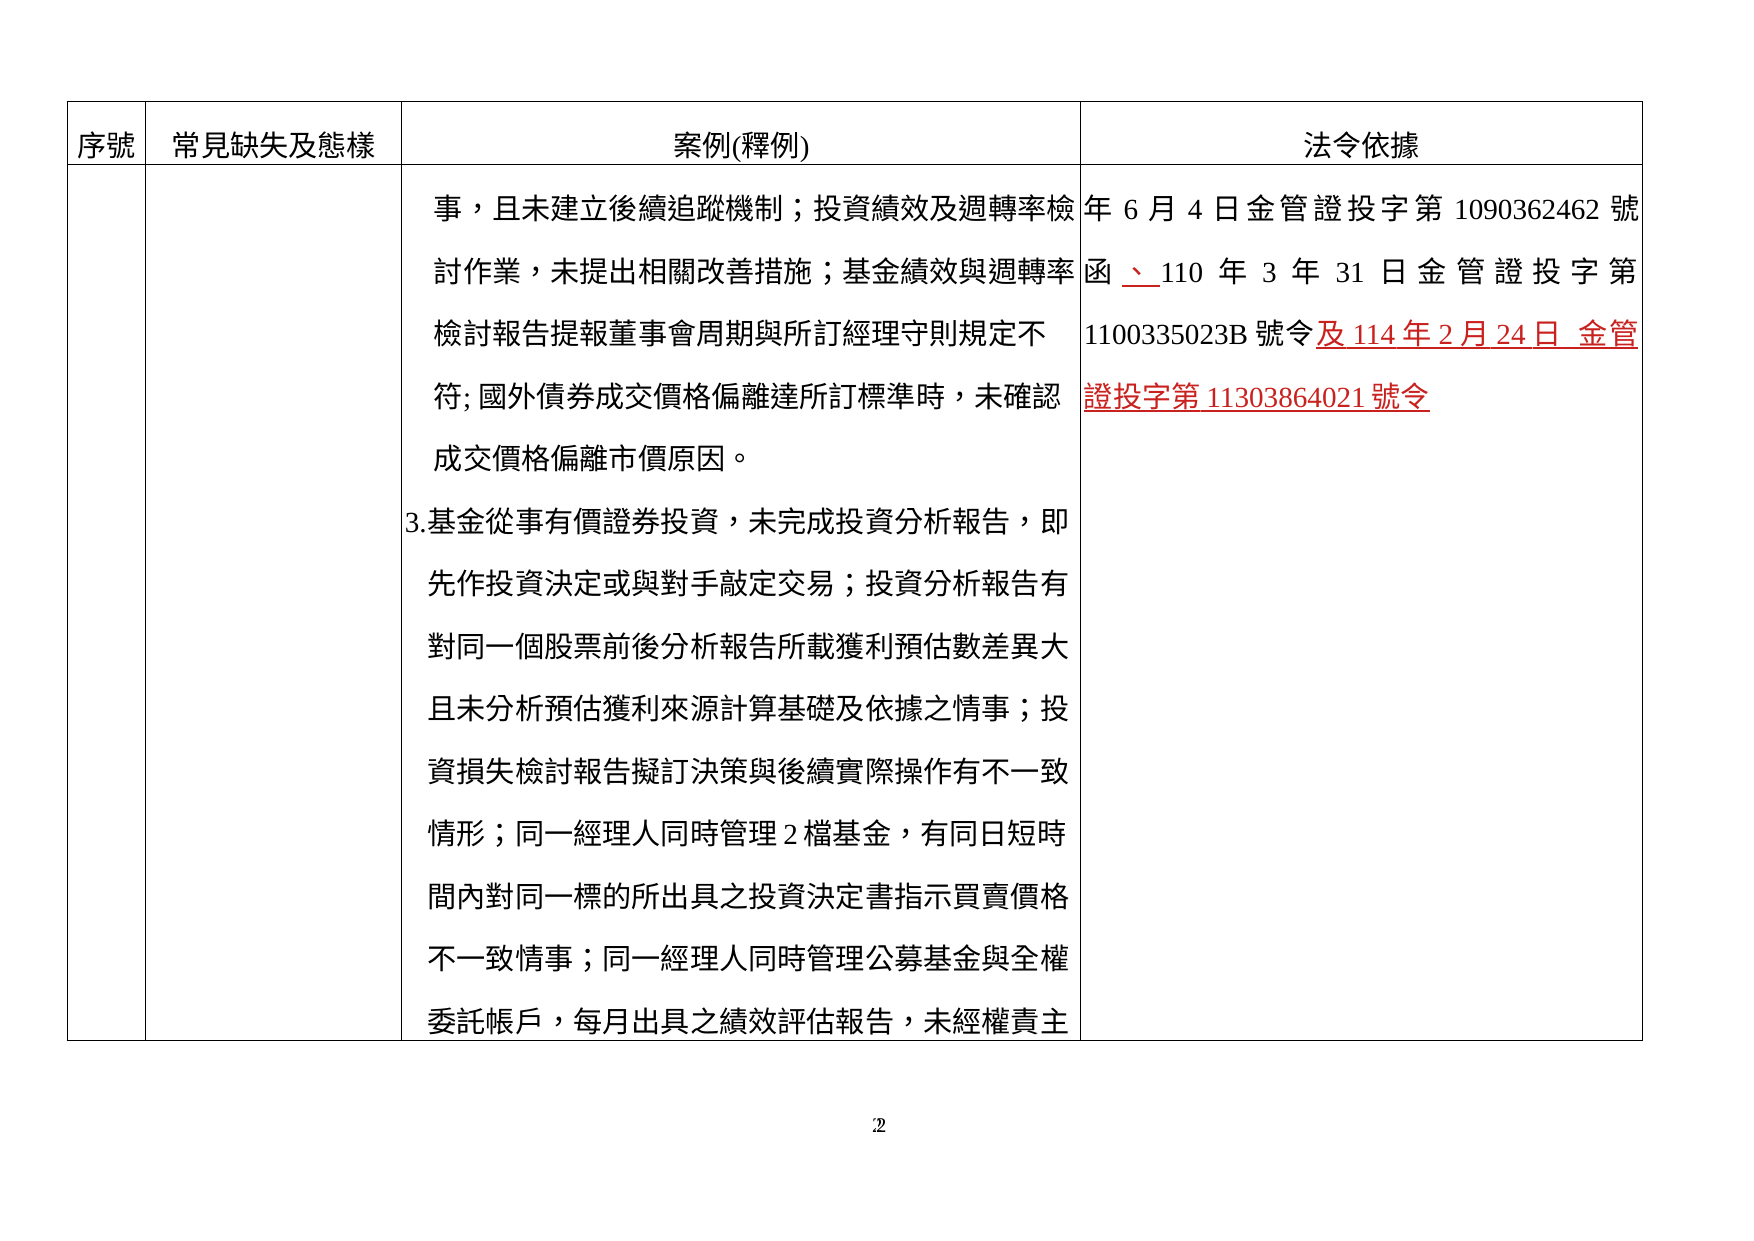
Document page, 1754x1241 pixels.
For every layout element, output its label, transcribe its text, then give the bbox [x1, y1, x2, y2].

table_cell 年6月4日金管證投字第1090362462號函、110年3年31日金管證投字第1100335023B號令及114年2月24日 金管證投字第11303864021號令 [1081, 165, 1642, 1040]
table_cell [68, 165, 145, 1040]
table_header 案例(釋例) [402, 102, 1080, 164]
table_header 序號 [68, 102, 145, 164]
table_cell 事，且未建立後續追蹤機制；投資績效及週轉率檢討作業，未提出相關改善措施；基金績效與週轉率檢討報告提報董事會周期與所訂經理守則規定不符; 國外債券成交價格偏離達所訂標準時，未確認成交價格偏離市價原因。 基金從事有價證券投資，未完成投資分析報告，即先作投資決定或與對手敲定交易；投資分析報告有對同一個股票前後分析報告所載獲利預估數差異大且未分析預估獲利來源計算基礎及依據之情事；投資損失檢討報告擬訂決策與後續實際操作有不一致情形；同一經理人同時管理2檔基金，有同日短時間內對同一標的所出具之投資決定書指示買賣價格不一致情事；同一經理人同時管理公募基金與全權委託帳戶，每月出具之績效評估報告，未經權責主 [402, 165, 1080, 1040]
table_header 常見缺失及態樣 [146, 102, 401, 164]
table_header 法令依據 [1081, 102, 1642, 164]
table_cell [146, 165, 401, 1040]
